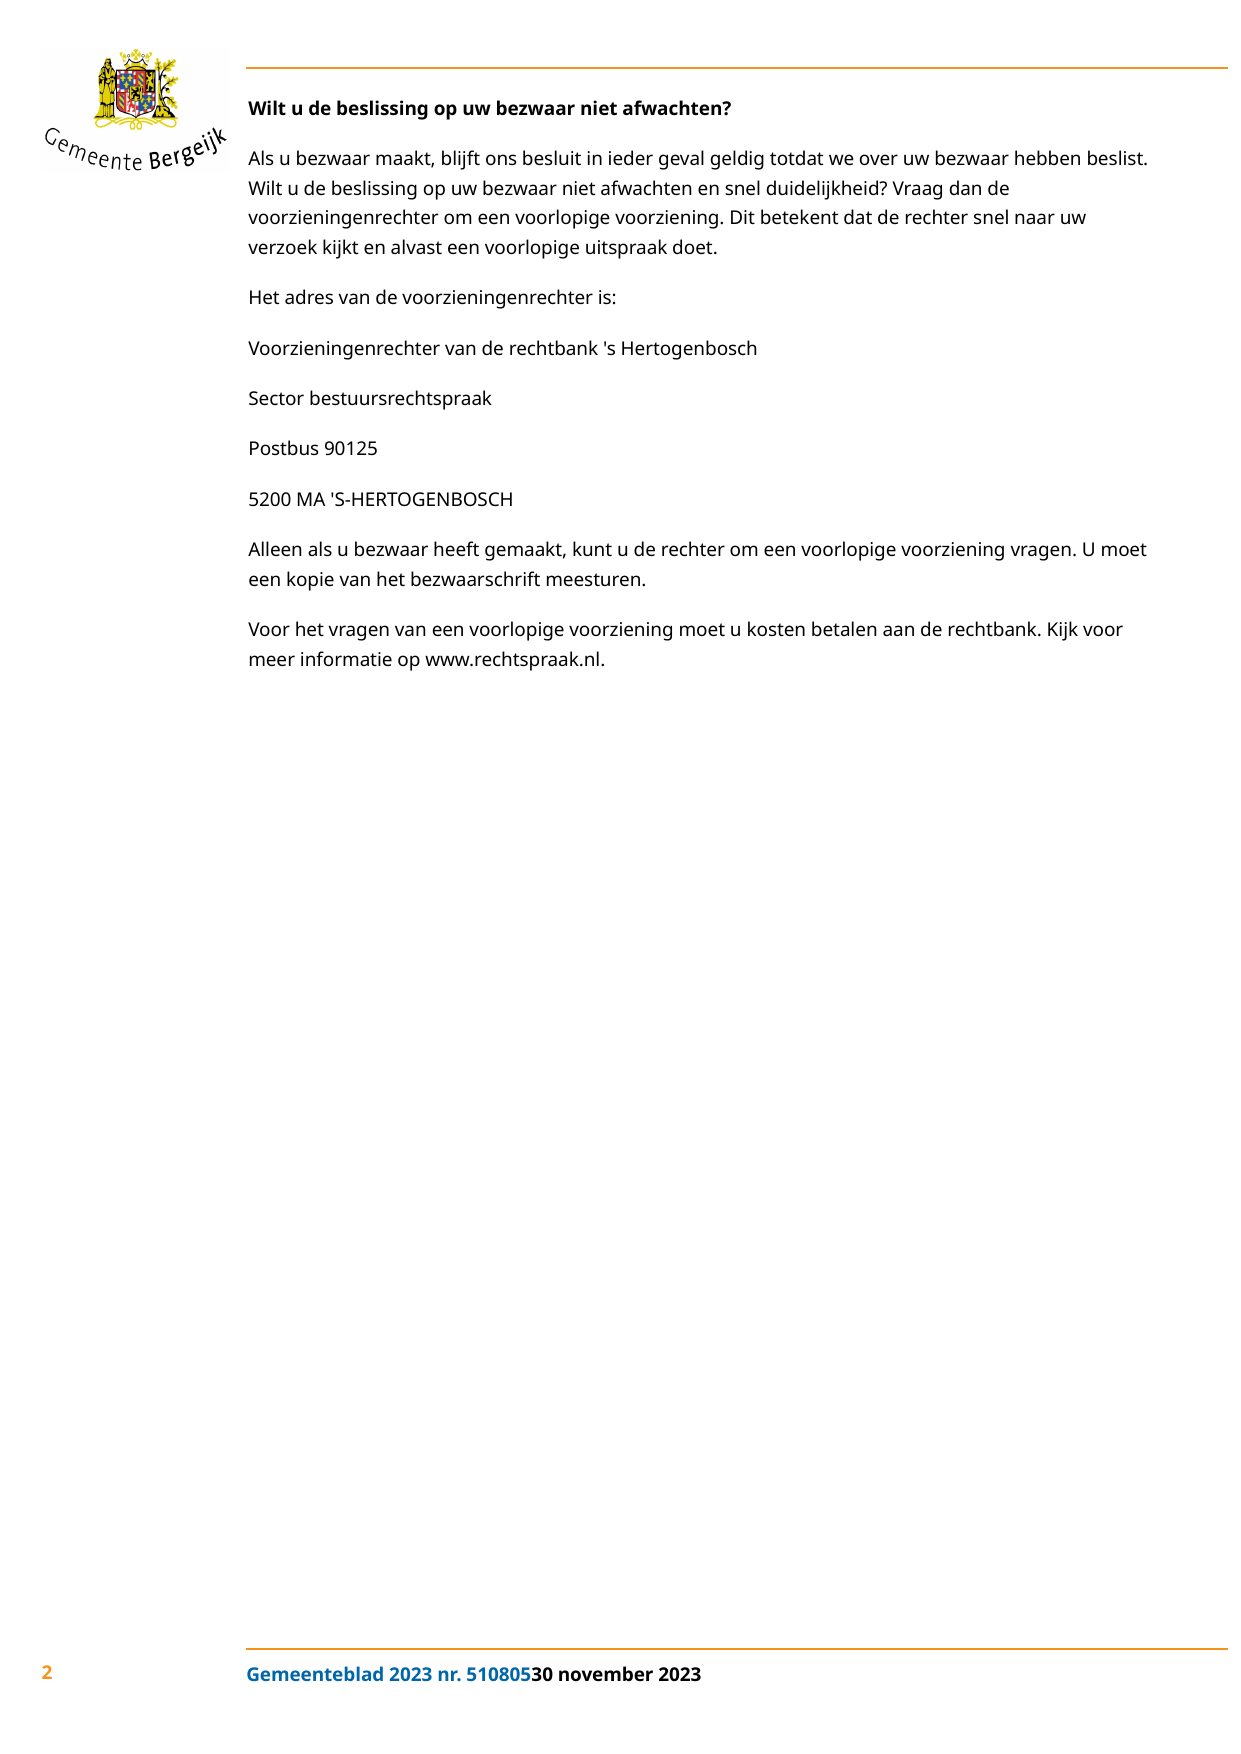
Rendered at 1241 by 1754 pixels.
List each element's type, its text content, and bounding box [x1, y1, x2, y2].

text Wilt u de beslissing op uw bezwaar niet afwachten? [248, 95, 1152, 121]
text 5200 MA 'S-HERTOGENBOSCH [248, 486, 1152, 512]
text Als u bezwaar maakt, blijft ons besluit in ieder geval geldig totdat we over uw bezwaar hebben beslist. Wilt u de beslissing op uw bezwaar niet afwachten en snel duidelijkheid? Vraag dan de voorzieningenrechter om een voorlopige voorziening. Dit betekent dat de rechter snel naar uw verzoek kijkt en alvast een voorlopige uitspraak doet. [248, 145, 1152, 260]
text Het adres van de voorzieningenrechter is: [248, 284, 1152, 310]
text Postbus 90125 [248, 436, 1152, 461]
text Voorzieningenrechter van de rechtbank 's Hertogenbosch [248, 335, 1152, 361]
text Voor het vragen van een voorlopige voorziening moet u kosten betalen aan de rechtbank. Kijk voor meer informatie op www.rechtspraak.nl. [248, 616, 1152, 672]
text Sector bestuursrechtspraak [248, 385, 1152, 411]
picture [41, 47, 231, 172]
text Alleen als u bezwaar heeft gemaakt, kunt u de rechter om een voorlopige voorziening vragen. U moet een kopie van het bezwaarschrift meesturen. [248, 536, 1152, 592]
